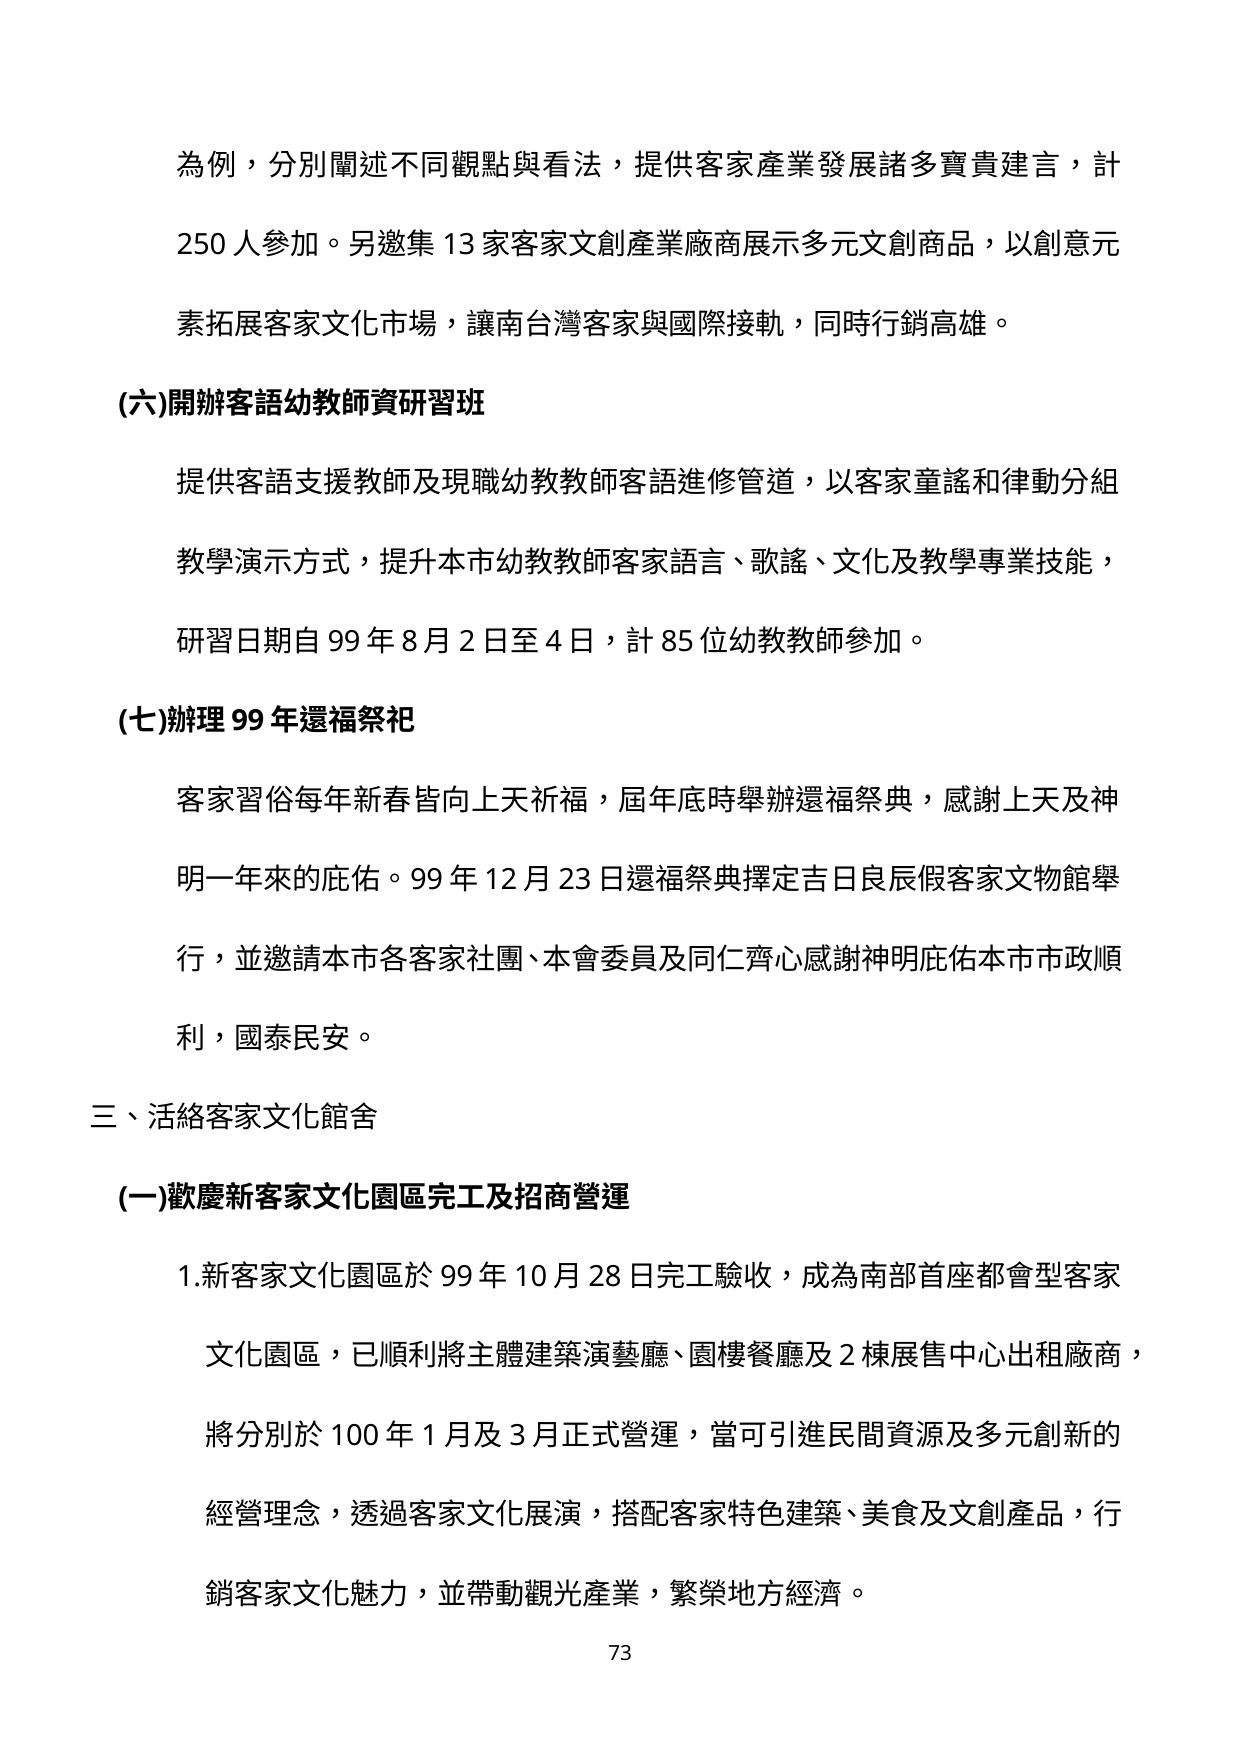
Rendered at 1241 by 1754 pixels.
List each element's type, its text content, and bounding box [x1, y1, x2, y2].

text 三、活絡客家文化館舍 [89, 1075, 1122, 1155]
text (七)辦理99年還福祭祀 [118, 678, 1122, 758]
text (六)開辦客語幼教師資研習班 [118, 361, 1122, 440]
text 為例，分別闡述不同觀點與看法，提供客家產業發展諸多寶貴建言，計250人參加。另邀集13家客家文創產業廠商展示多元文創商品，以創意元素拓展客家文化市場，讓南台灣客家與國際接軌，同時行銷高雄。 [176, 123, 1122, 361]
text 1.新客家文化園區於99年10月28日完工驗收，成為南部首座都會型客家文化園區，已順利將主體建築演藝廳、園樓餐廳及2棟展售中心出租廠商，將分別於100年1月及3月正式營運，當可引進民間資源及多元創新的經營理念，透過客家文化展演，搭配客家特色建築、美食及文創產品，行銷客家文化魅力，並帶動觀光產業，繁榮地方經濟。 [177, 1234, 1122, 1631]
text 客家習俗每年新春皆向上天祈福，屆年底時舉辦還福祭典，感謝上天及神明一年來的庇佑。99年12月23日還福祭典擇定吉日良辰假客家文物館舉行，並邀請本市各客家社團、本會委員及同仁齊心感謝神明庇佑本市市政順利，國泰民安。 [176, 758, 1122, 1075]
text 提供客語支援教師及現職幼教教師客語進修管道，以客家童謠和律動分組教學演示方式，提升本市幼教教師客家語言、歌謠、文化及教學專業技能，研習日期自99年8月2日至4日，計85位幼教教師參加。 [176, 440, 1122, 678]
text (一)歡慶新客家文化園區完工及招商營運 [118, 1155, 1122, 1234]
